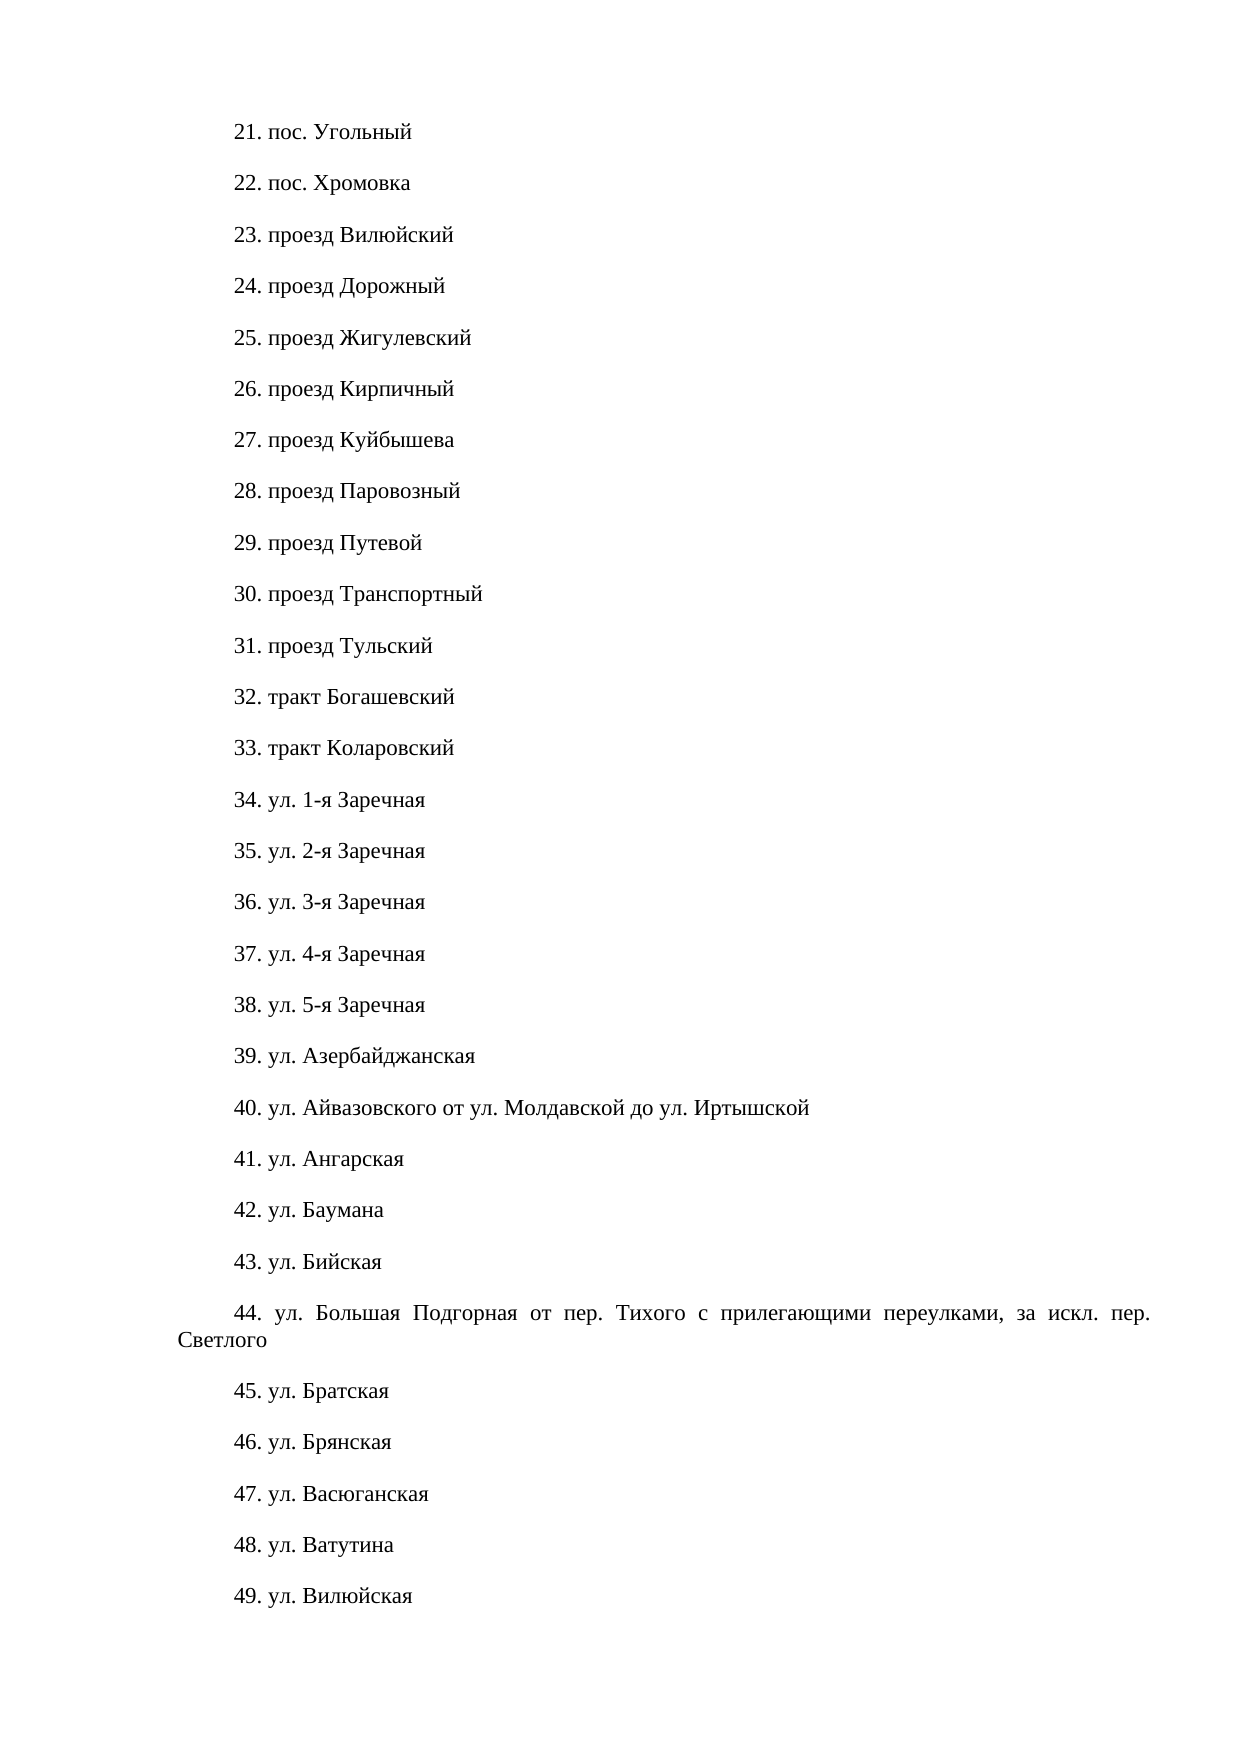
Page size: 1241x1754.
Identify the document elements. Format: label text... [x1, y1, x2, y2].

text 30. проезд Транспортный [177, 580, 1152, 607]
text 41. ул. Ангарская [177, 1145, 1152, 1172]
text 40. ул. Айвазовского от ул. Молдавской до ул. Иртышской [177, 1094, 1152, 1120]
text 29. проезд Путевой [177, 529, 1152, 555]
text 24. проезд Дорожный [177, 272, 1152, 298]
text 33. тракт Коларовский [177, 734, 1152, 761]
text 32. тракт Богашевский [177, 683, 1152, 709]
text 31. проезд Тульский [177, 632, 1152, 658]
text 46. ул. Брянская [177, 1428, 1152, 1455]
text 36. ул. 3-я Заречная [177, 888, 1152, 915]
text 49. ул. Вилюйская [177, 1582, 1152, 1609]
text 45. ул. Братская [177, 1377, 1152, 1403]
text 35. ул. 2-я Заречная [177, 837, 1152, 863]
text 38. ул. 5-я Заречная [177, 991, 1152, 1017]
text 44. ул. Большая Подгорная от пер. Тихого с прилегающими переулками, за искл. пер. Светлого [177, 1299, 1152, 1352]
text 25. проезд Жигулевский [177, 323, 1152, 350]
text 43. ул. Бийская [177, 1248, 1152, 1274]
text 48. ул. Ватутина [177, 1531, 1152, 1557]
text 42. ул. Баумана [177, 1197, 1152, 1223]
text 23. проезд Вилюйский [177, 221, 1152, 247]
text 47. ул. Васюганская [177, 1480, 1152, 1506]
text 21. пос. Угольный [177, 118, 1152, 144]
text 39. ул. Азербайджанская [177, 1042, 1152, 1069]
text 37. ул. 4-я Заречная [177, 940, 1152, 966]
text 27. проезд Куйбышева [177, 426, 1152, 453]
text 34. ул. 1-я Заречная [177, 786, 1152, 812]
text 26. проезд Кирпичный [177, 375, 1152, 401]
text 22. пос. Хромовка [177, 169, 1152, 196]
text 28. проезд Паровозный [177, 478, 1152, 504]
